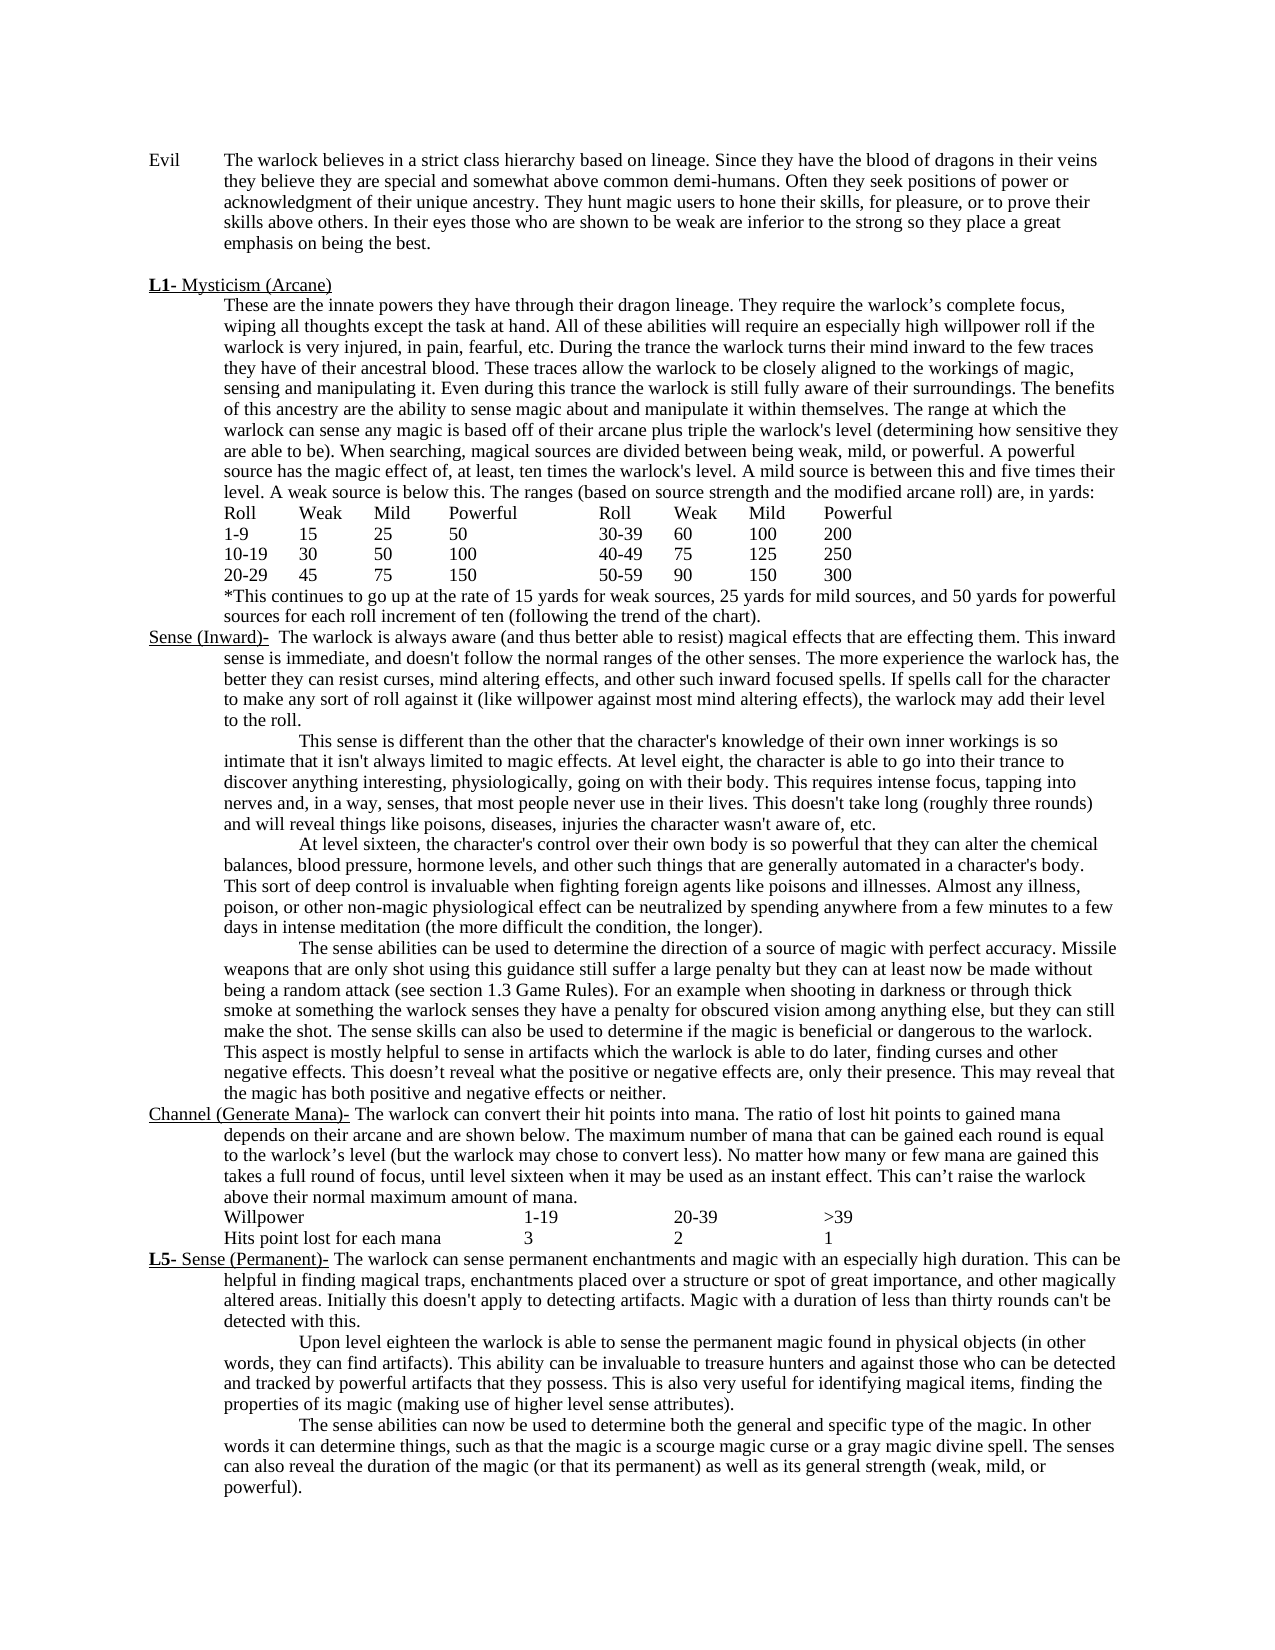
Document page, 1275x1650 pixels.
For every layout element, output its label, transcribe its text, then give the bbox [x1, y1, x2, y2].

text 20-29 45 75 150 50-59 90 150 300 [148, 564, 1122, 585]
text This sense is different than the other that the character's knowledge of their own inner workings is so intimate that it isn't always limited to magic effects. At level eight, the character is able to go into their trance to discover anything interesting, physiologically, going on with their body. This requires intense focus, tapping into nerves and, in a way, senses, that most people never use in their lives. This doesn't take long (roughly three rounds) and will reveal things like poisons, diseases, injuries the character wasn't aware of, etc. [148, 730, 1122, 834]
text Upon level eighteen the warlock is able to sense the permanent magic found in physical objects (in other words, they can find artifacts). This ability can be invaluable to treasure hunters and against those who can be detected and tracked by powerful artifacts that they possess. This is also very useful for identifying magical items, finding the properties of its magic (making use of higher level sense attributes). [148, 1332, 1122, 1414]
text Sense (Inward)- The warlock is always aware (and thus better able to resist) magical effects that are effecting them. This inward sense is immediate, and doesn't follow the normal ranges of the other senses. The more experience the warlock has, the better they can resist curses, mind altering effects, and other such inward focused spells. If spells call for the character to make any sort of roll against it (like willpower against most mind altering effects), the warlock may add their level to the roll. [148, 627, 1122, 730]
text Evil The warlock believes in a strict class hierarchy based on lineage. Since they have the blood of dragons in their veins they believe they are special and somewhat above common demi-humans. Often they seek positions of power or acknowledgment of their unique ancestry. They hunt magic users to hone their skills, for pleasure, or to prove their skills above others. In their eyes those who are shown to be weak are inferior to the strong so they place a great emphasis on being the best. [148, 150, 1122, 254]
text Hits point lost for each mana 3 2 1 [148, 1228, 1122, 1249]
text Willpower 1-19 20-39 >39 [148, 1207, 1122, 1228]
text The sense abilities can now be used to determine both the general and specific type of the magic. In other words it can determine things, such as that the magic is a scourge magic curse or a gray magic divine spell. The senses can also reveal the duration of the magic (or that its permanent) as well as its general strength (weak, mild, or powerful). [148, 1414, 1122, 1497]
text 1-9 15 25 50 30-39 60 100 200 [148, 523, 1122, 544]
text At level sixteen, the character's control over their own body is so powerful that they can alter the chemical balances, blood pressure, hormone levels, and other such things that are generally automated in a character's body. This sort of deep control is invaluable when fighting foreign agents like poisons and illnesses. Almost any illness, poison, or other non-magic physiological effect can be neutralized by spending anywhere from a few minutes to a few days in intense meditation (the more difficult the condition, the longer). [148, 834, 1122, 938]
text The sense abilities can be used to determine the direction of a source of magic with perfect accuracy. Missile weapons that are only shot using this guidance still suffer a large penalty but they can at least now be made without being a random attack (see section 1.3 Game Rules). For an example when shooting in darkness or through thick smoke at something the warlock senses they have a penalty for obscured vision among anything else, but they can still make the shot. The sense skills can also be used to determine if the magic is beneficial or dangerous to the warlock. This aspect is mostly helpful to sense in artifacts which the warlock is able to do later, finding curses and other negative effects. This doesn’t reveal what the positive or negative effects are, only their presence. This may reveal that the magic has both positive and negative effects or neither. [148, 938, 1122, 1103]
text 10-19 30 50 100 40-49 75 125 250 [148, 544, 1122, 564]
text L5- Sense (Permanent)- The warlock can sense permanent enchantments and magic with an especially high duration. This can be helpful in finding magical traps, enchantments placed over a structure or spot of great importance, and other magically altered areas. Initially this doesn't apply to detecting artifacts. Magic with a duration of less than thirty rounds can't be detected with this. [148, 1249, 1122, 1332]
text *This continues to go up at the rate of 15 yards for weak sources, 25 yards for mild sources, and 50 yards for powerful sources for each roll increment of ten (following the trend of the chart). [148, 585, 1122, 627]
text Roll Weak Mild Powerful Roll Weak Mild Powerful [148, 502, 1122, 523]
text These are the innate powers they have through their dragon lineage. They require the warlock’s complete focus, wiping all thoughts except the task at hand. All of these abilities will require an especially high willpower roll if the warlock is very injured, in pain, fearful, etc. During the trance the warlock turns their mind inward to the few traces they have of their ancestral blood. These traces allow the warlock to be closely aligned to the workings of magic, sensing and manipulating it. Even during this trance the warlock is still fully aware of their surroundings. The benefits of this ancestry are the ability to sense magic about and manipulate it within themselves. The range at which the warlock can sense any magic is based off of their arcane plus triple the warlock's level (determining how sensitive they are able to be). When searching, magical sources are divided between being weak, mild, or powerful. A powerful source has the magic effect of, at least, ten times the warlock's level. A mild source is between this and five times their level. A weak source is below this. The ranges (based on source strength and the modified arcane roll) are, in yards: [148, 295, 1122, 502]
text Channel (Generate Mana)- The warlock can convert their hit points into mana. The ratio of lost hit points to gained mana depends on their arcane and are shown below. The maximum number of mana that can be gained each round is equal to the warlock’s level (but the warlock may chose to convert less). No matter how many or few mana are gained this takes a full round of focus, until level sixteen when it may be used as an instant effect. This can’t raise the warlock above their normal maximum amount of mana. [148, 1103, 1122, 1207]
text L1- Mysticism (Arcane) [148, 274, 1122, 295]
